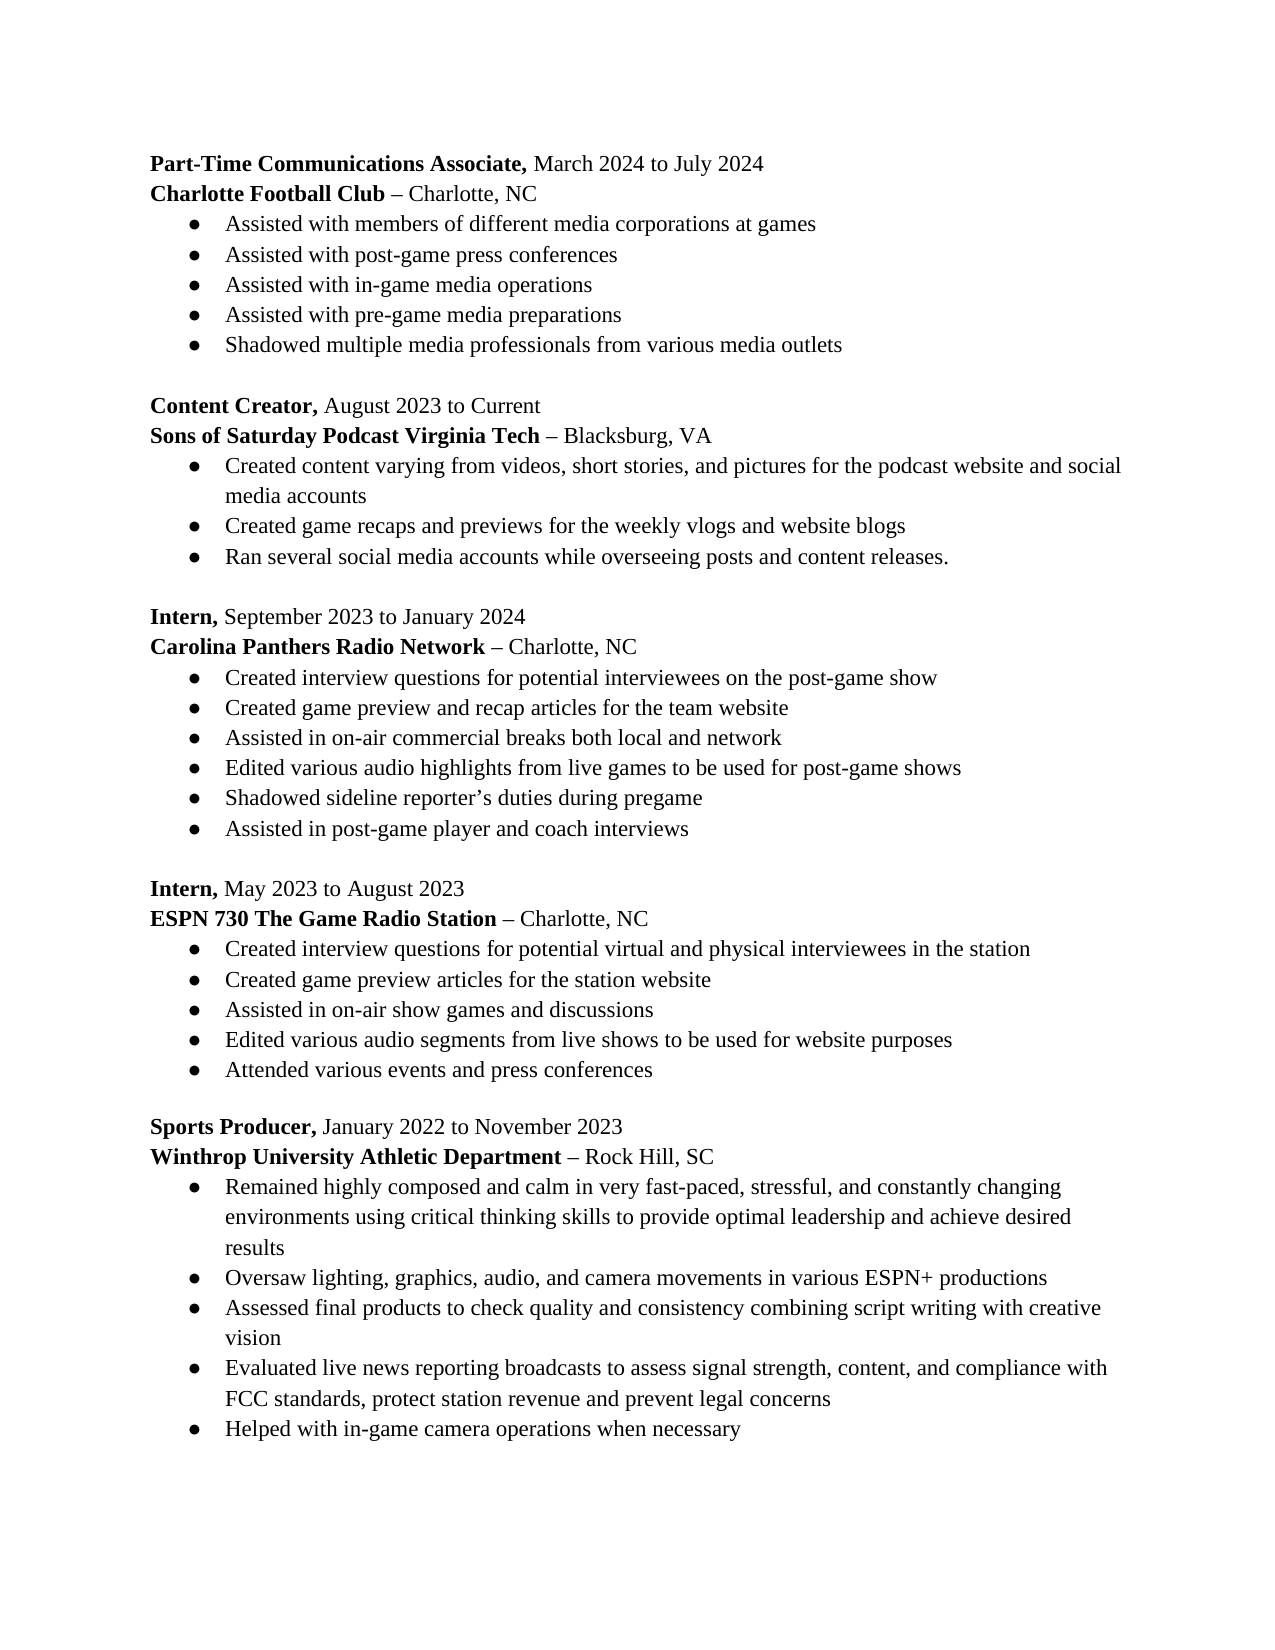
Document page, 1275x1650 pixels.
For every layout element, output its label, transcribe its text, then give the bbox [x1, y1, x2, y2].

text Intern, May 2023 to August 2023 [150, 875, 1125, 901]
list Assisted with post-game press conferences [187, 241, 1125, 267]
list Assisted in on-air show games and discussions [187, 996, 1125, 1022]
list Created interview questions for potential interviewees on the post-game show [187, 663, 1125, 690]
list Helped with in-game camera operations when necessary [187, 1415, 1125, 1441]
text Content Creator, August 2023 to Current [150, 392, 1125, 418]
list Shadowed sideline reporter’s duties during pregame [187, 784, 1125, 811]
text ESPN 730 The Game Radio Station – Charlotte, NC [150, 905, 1125, 932]
list Oversaw lighting, graphics, audio, and camera movements in various ESPN+ productions [187, 1264, 1125, 1290]
list Shadowed multiple media professionals from various media outlets [187, 331, 1125, 358]
list Created content varying from videos, short stories, and pictures for the podcast website and social media accounts [187, 452, 1125, 509]
text Sons of Saturday Podcast Virginia Tech – Blacksburg, VA [150, 422, 1125, 448]
text Part-Time Communications Associate, March 2024 to July 2024 [150, 150, 1125, 176]
list Edited various audio segments from live shows to be used for website purposes [187, 1026, 1125, 1052]
text Intern, September 2023 to January 2024 [150, 603, 1125, 629]
list Created game recaps and previews for the weekly vlogs and website blogs [187, 512, 1125, 539]
list Edited various audio highlights from live games to be used for post-game shows [187, 754, 1125, 781]
list Assisted with members of different media corporations at games [187, 210, 1125, 237]
list Assisted with pre-game media preparations [187, 301, 1125, 327]
text Winthrop University Athletic Department – Rock Hill, SC [150, 1143, 1125, 1169]
list Assessed final products to check quality and consistency combining script writing with creative vision [187, 1294, 1125, 1351]
list Assisted in on-air commercial breaks both local and network [187, 724, 1125, 750]
list Created game preview and recap articles for the team website [187, 694, 1125, 720]
list Created interview questions for potential virtual and physical interviewees in the station [187, 935, 1125, 962]
list Ran several social media accounts while overseeing posts and content releases. [187, 543, 1125, 569]
text Sports Producer, January 2022 to November 2023 [150, 1113, 1125, 1139]
list Created game preview articles for the station website [187, 966, 1125, 992]
text Charlotte Football Club – Charlotte, NC [150, 180, 1125, 207]
list Assisted with in-game media operations [187, 271, 1125, 297]
list Assisted in post-game player and coach interviews [187, 814, 1125, 841]
list Attended various events and press conferences [187, 1056, 1125, 1083]
list Evaluated live news reporting broadcasts to assess signal strength, content, and compliance with FCC standards, protect station revenue and prevent legal concerns [187, 1354, 1125, 1411]
list Remained highly composed and calm in very fast-paced, stressful, and constantly changing environments using critical thinking skills to provide optimal leadership and achieve desired results [187, 1173, 1125, 1260]
text Carolina Panthers Radio Network – Charlotte, NC [150, 633, 1125, 660]
